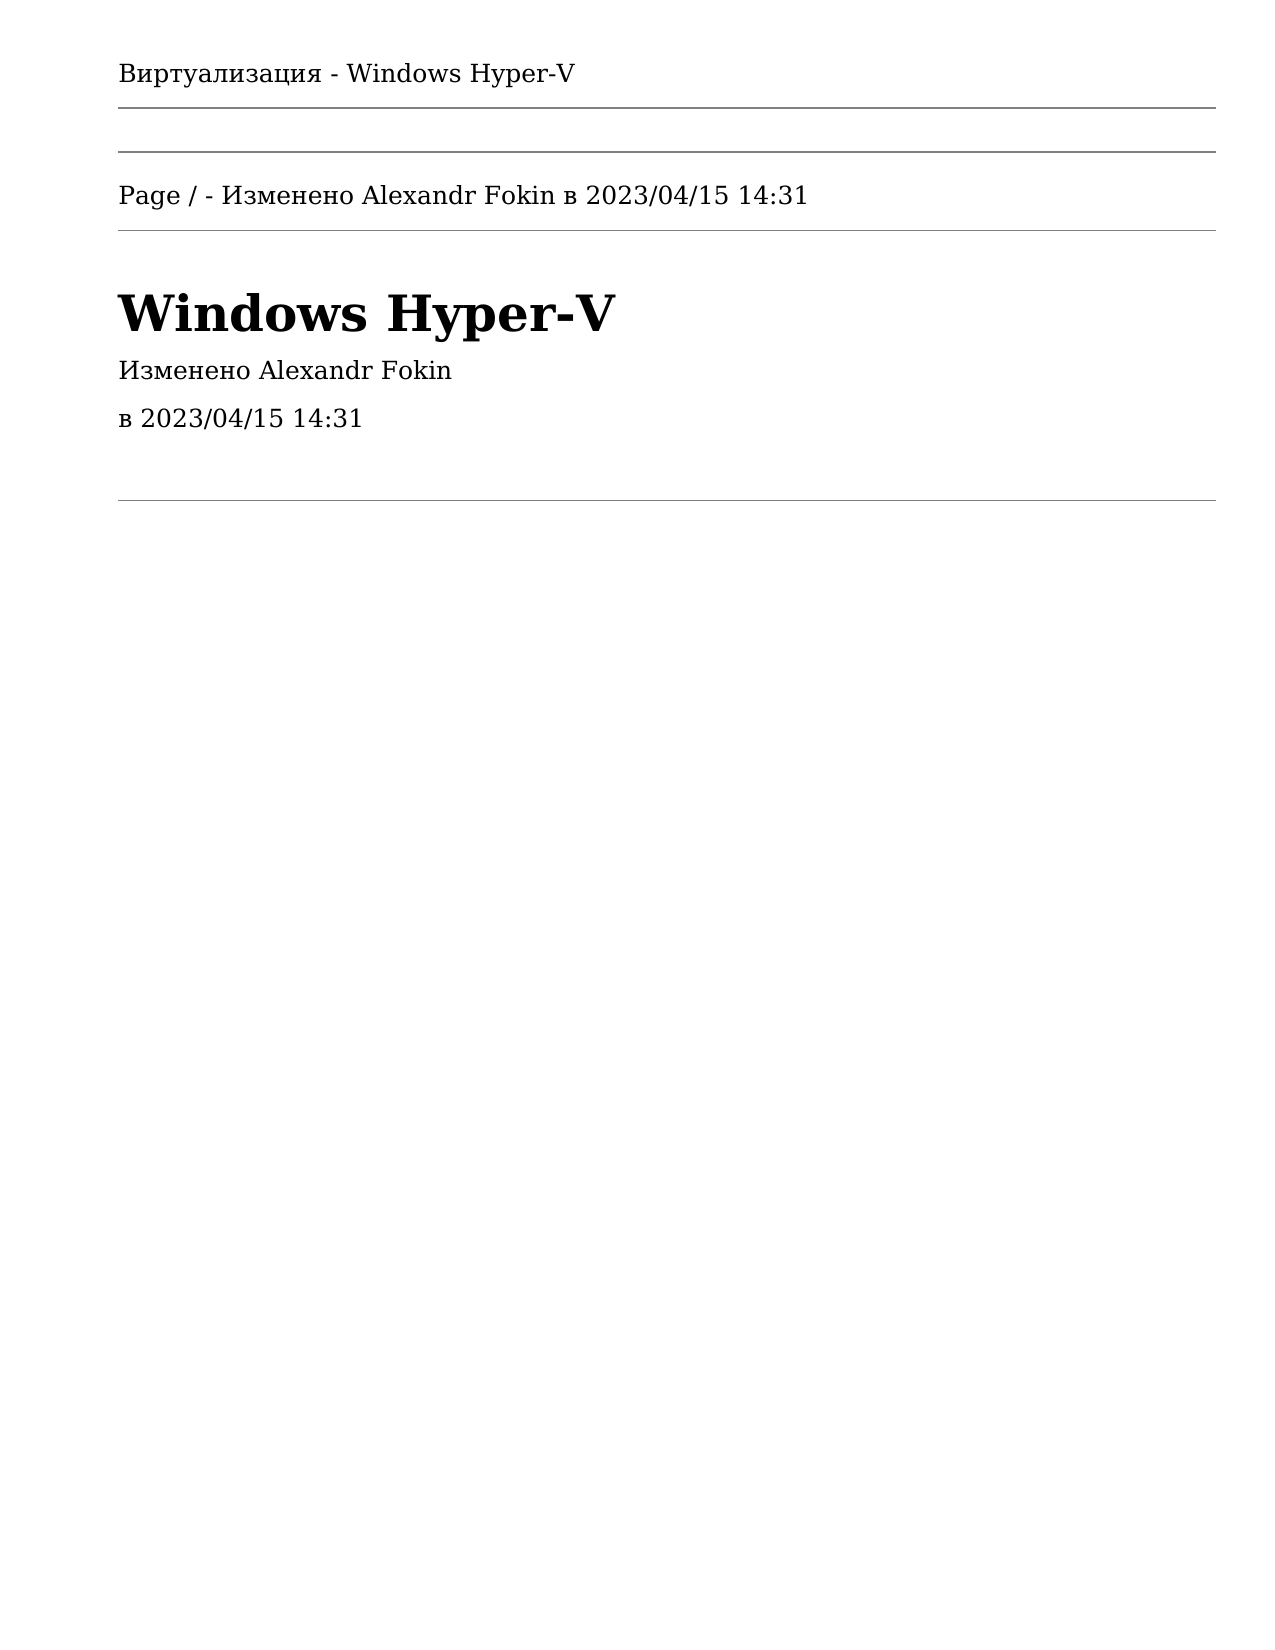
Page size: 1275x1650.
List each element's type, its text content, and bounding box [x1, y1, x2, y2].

text в 2023/04/15 14:31 [118, 404, 1216, 433]
text Page / - Изменено Alexandr Fokin в 2023/04/15 14:31 [118, 182, 1216, 211]
text Виртуализация - Windows Hyper-V [118, 59, 1216, 88]
text Изменено Alexandr Fokin [118, 356, 1216, 385]
subtitle Windows Hyper-V [118, 284, 1216, 343]
